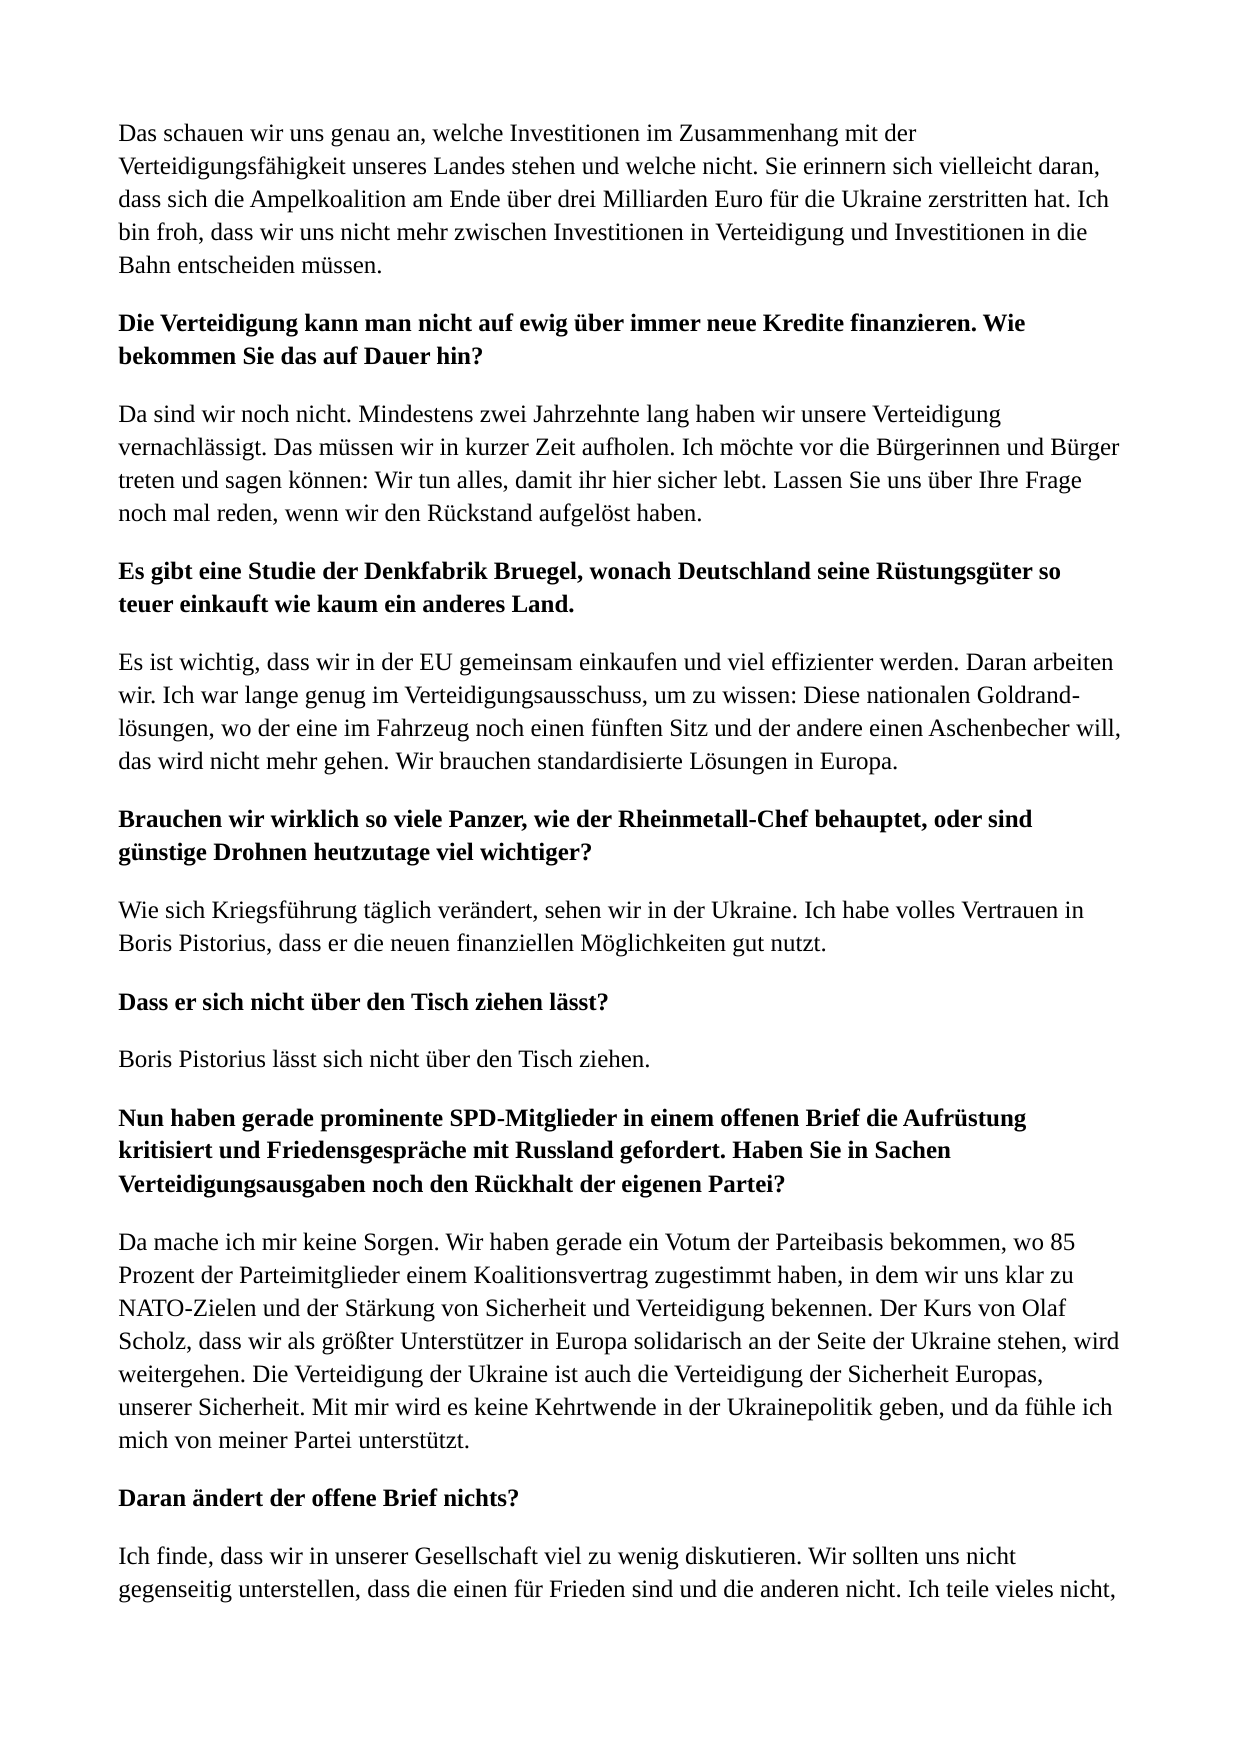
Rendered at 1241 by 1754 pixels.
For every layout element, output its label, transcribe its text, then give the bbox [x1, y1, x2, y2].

text Das schauen wir uns genau an, welche Investitionen im Zusammenhang mit der Verteidigungsfähigkeit unseres Landes stehen und welche nicht. Sie erinnern sich vielleicht daran, dass sich die Ampelkoalition am Ende über drei Milliarden Euro für die Ukraine zerstritten hat. Ich bin froh, dass wir uns nicht mehr zwischen Investitionen in Verteidigung und Investitionen in die Bahn entscheiden müssen. [118, 118, 1122, 279]
text Brauchen wir wirklich so viele Panzer, wie der Rheinmetall-Chef behauptet, oder sind günstige Drohnen heutzutage viel wichtiger? [118, 804, 1122, 866]
text Ich finde, dass wir in unserer Gesellschaft viel zu wenig diskutieren. Wir sollten uns nicht gegenseitig unterstellen, dass die einen für Frieden sind und die anderen nicht. Ich teile vieles nicht, [118, 1541, 1122, 1603]
text Daran ändert der offene Brief nichts? [118, 1483, 1122, 1512]
text Die Verteidigung kann man nicht auf ewig über immer neue Kredite finanzieren. Wie bekommen Sie das auf Dauer hin? [118, 308, 1122, 370]
text Dass er sich nicht über den Tisch ziehen lässt? [118, 987, 1122, 1015]
text Da mache ich mir keine Sorgen. Wir haben gerade ein Votum der Parteibasis bekommen, wo 85 Prozent der Parteimitglieder einem Koalitionsvertrag zugestimmt haben, in dem wir uns klar zu NATO-Zielen und der Stärkung von Sicherheit und Verteidigung bekennen. Der Kurs von Olaf Scholz, dass wir als größter Unterstützer in Europa solidarisch an der Seite der Ukraine stehen, wird weitergehen. Die Verteidigung der Ukraine ist auch die Verteidigung der Sicherheit Europas, unserer Sicherheit. Mit mir wird es keine Kehrtwende in der Ukrainepolitik geben, und da fühle ich mich von meiner Partei unterstützt. [118, 1227, 1122, 1453]
text Boris Pistorius lässt sich nicht über den Tisch ziehen. [118, 1044, 1122, 1073]
text Wie sich Kriegsführung täglich verändert, sehen wir in der Ukraine. Ich habe volles Vertrauen in Boris Pistorius, dass er die neuen finanziellen Möglichkeiten gut nutzt. [118, 896, 1122, 957]
text Da sind wir noch nicht. Mindestens zwei Jahrzehnte lang haben wir unsere Verteidigung vernachlässigt. Das müssen wir in kurzer Zeit aufholen. Ich möchte vor die Bürgerinnen und Bürger treten und sagen können: Wir tun alles, damit ihr hier sicher lebt. Lassen Sie uns über Ihre Frage noch mal reden, wenn wir den Rückstand aufgelöst haben. [118, 399, 1122, 527]
text Es gibt eine Studie der Denkfabrik Bruegel, wonach Deutschland seine Rüstungsgüter so teuer einkauft wie kaum ein anderes Land. [118, 556, 1122, 618]
text Nun haben gerade prominente SPD-Mitglieder in einem offenen Brief die Aufrüstung kritisiert und Friedensgespräche mit Russland gefordert. Haben Sie in Sachen Verteidigungsausgaben noch den Rückhalt der eigenen Partei? [118, 1103, 1122, 1197]
text Es ist wichtig, dass wir in der EU gemeinsam einkaufen und viel effizienter werden. Daran arbeiten wir. Ich war lange genug im Verteidigungsausschuss, um zu wissen: Diese nationalen Goldrand­lösungen, wo der eine im Fahrzeug noch einen fünften Sitz und der andere einen Aschenbecher will, das wird nicht mehr gehen. Wir brauchen standardisierte Lösungen in Europa. [118, 647, 1122, 775]
